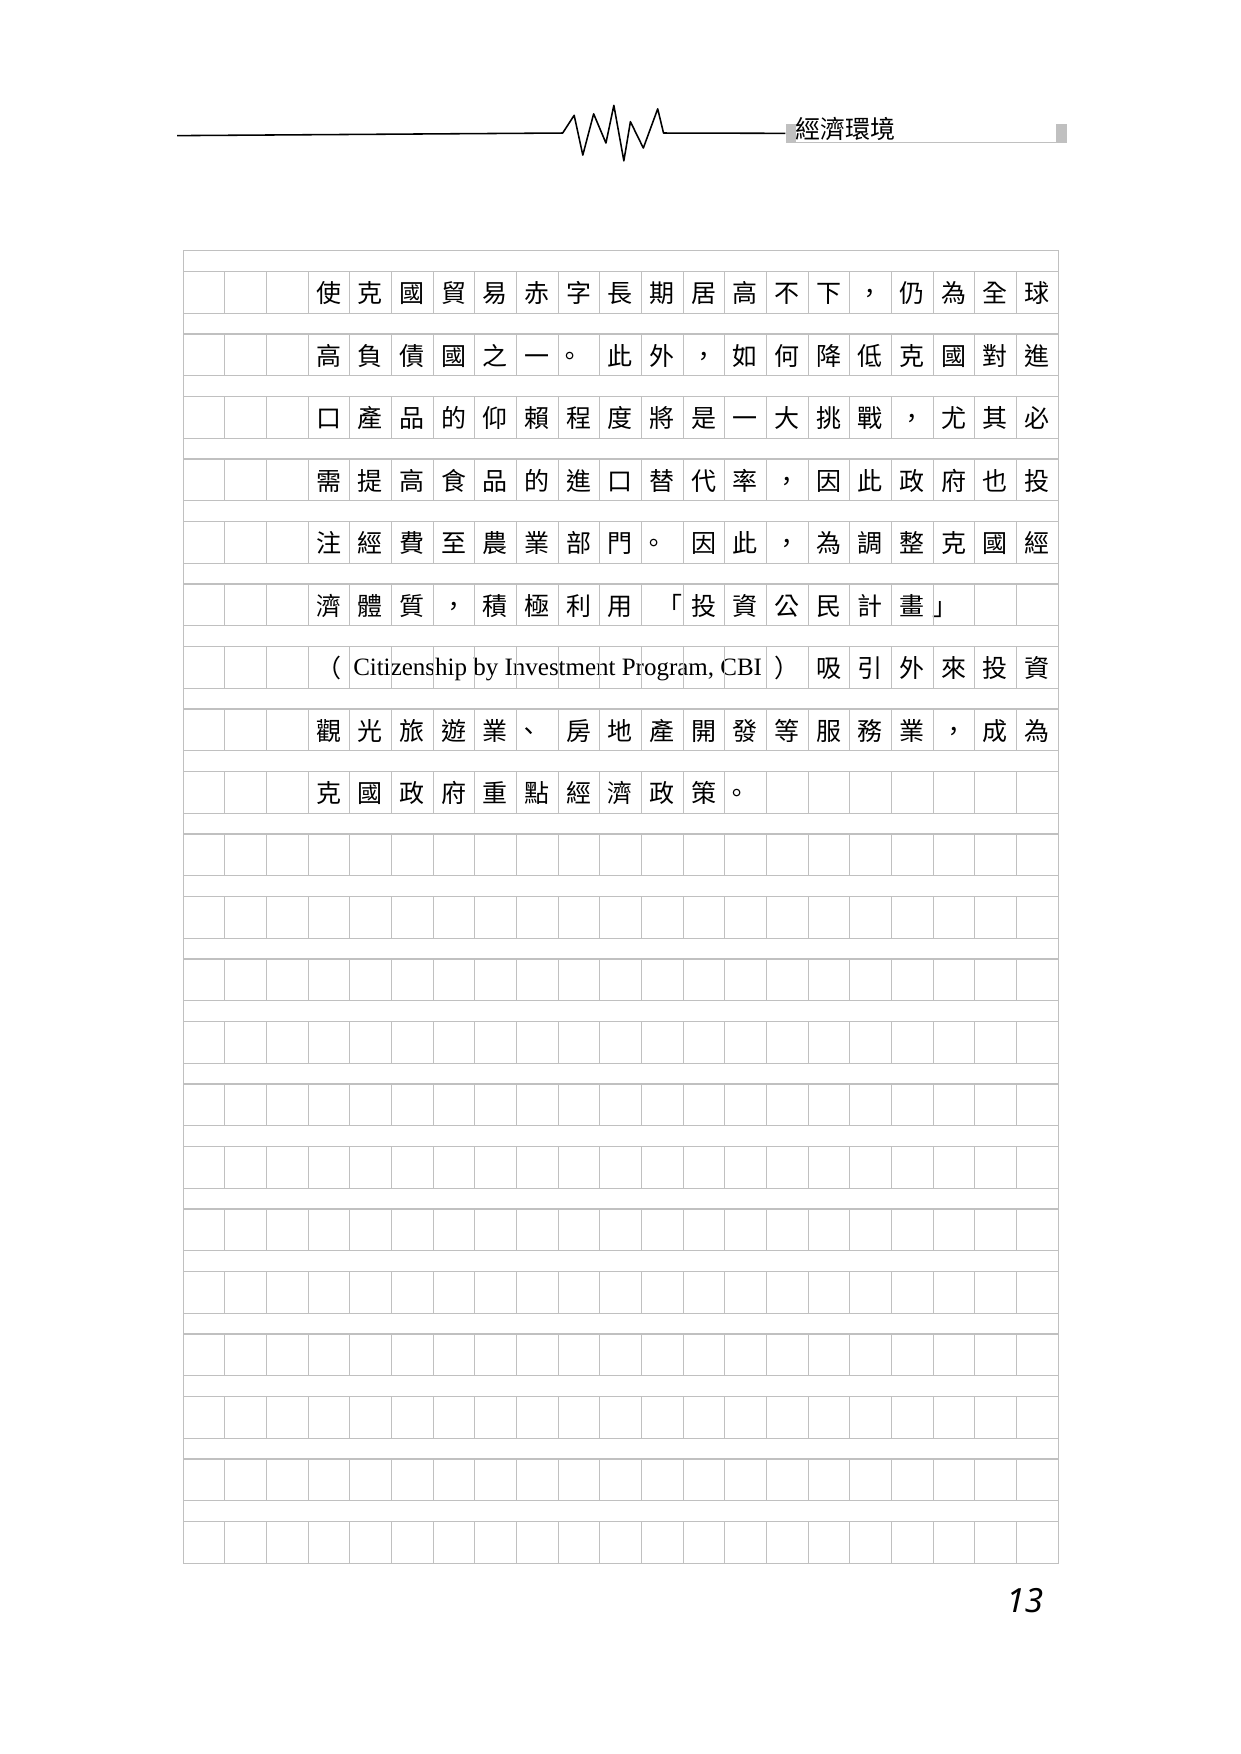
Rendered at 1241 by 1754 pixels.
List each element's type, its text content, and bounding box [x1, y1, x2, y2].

text 克國自2013年起觀光業蓬勃發展，同時進行數項觀光旅館及渡假別墅工程建案，2020年至2021年間雖因「嚴重特殊傳染性肺炎」（COVID-19）疫情重創觀光業，惟未來中長期全球漸邁向後疫情時代下，預估未來觀光業仍將為重要經濟支柱。不過由於克國並無豐沛天然資源，電力、石油及民生用品食品等幾乎仰賴國外進口，使克國貿易赤字長期居高不下，仍為全球高負債國之一。此外，如何降低克國對進口產品的仰賴程度將是一大挑戰，尤其必需提高食品的進口替代率，因此政府也投注經費至農業部門。因此，為調整克國經濟體質，積極利用「投資公民計畫」（Citizenship by Investment Program, CBI）吸引外來投資觀光旅遊業、房地產開發等服務業，成為克國政府重點經濟政策。 [281, 689, 1058, 708]
text 克國自2013年起觀光業蓬勃發展，同時進行數項觀光旅館及渡假別墅工程建案，2020年至2021年間雖因「嚴重特殊傳染性肺炎」（COVID-19）疫情重創觀光業，惟未來中長期全球漸邁向後疫情時代下，預估未來觀光業仍將為重要經濟支柱。不過由於克國並無豐沛天然資源，電力、石油及民生用品食品等幾乎仰賴國外進口，使克國貿易赤字長期居高不下，仍為全球高負債國之一。此外，如何降低克國對進口產品的仰賴程度將是一大挑戰，尤其必需提高食品的進口替代率，因此政府也投注經費至農業部門。因此，為調整克國經濟體質，積極利用「投資公民計畫」（Citizenship by Investment Program, CBI）吸引外來投資觀光旅遊業、房地產開發等服務業，成為克國政府重點經濟政策。 [281, 626, 1058, 646]
text 克國自2013年起觀光業蓬勃發展，同時進行數項觀光旅館及渡假別墅工程建案，2020年至2021年間雖因「嚴重特殊傳染性肺炎」（COVID-19）疫情重創觀光業，惟未來中長期全球漸邁向後疫情時代下，預估未來觀光業仍將為重要經濟支柱。不過由於克國並無豐沛天然資源，電力、石油及民生用品食品等幾乎仰賴國外進口，使克國貿易赤字長期居高不下，仍為全球高負債國之一。此外，如何降低克國對進口產品的仰賴程度將是一大挑戰，尤其必需提高食品的進口替代率，因此政府也投注經費至農業部門。因此，為調整克國經濟體質，積極利用「投資公民計畫」（Citizenship by Investment Program, CBI）吸引外來投資觀光旅遊業、房地產開發等服務業，成為克國政府重點經濟政策。 [281, 564, 1058, 583]
text 克國自2013年起觀光業蓬勃發展，同時進行數項觀光旅館及渡假別墅工程建案，2020年至2021年間雖因「嚴重特殊傳染性肺炎」（COVID-19）疫情重創觀光業，惟未來中長期全球漸邁向後疫情時代下，預估未來觀光業仍將為重要經濟支柱。不過由於克國並無豐沛天然資源，電力、石油及民生用品食品等幾乎仰賴國外進口，使克國貿易赤字長期居高不下，仍為全球高負債國之一。此外，如何降低克國對進口產品的仰賴程度將是一大挑戰，尤其必需提高食品的進口替代率，因此政府也投注經費至農業部門。因此，為調整克國經濟體質，積極利用「投資公民計畫」（Citizenship by Investment Program, CBI）吸引外來投資觀光旅遊業、房地產開發等服務業，成為克國政府重點經濟政策。 [281, 501, 1058, 521]
text 克國自2013年起觀光業蓬勃發展，同時進行數項觀光旅館及渡假別墅工程建案，2020年至2021年間雖因「嚴重特殊傳染性肺炎」（COVID-19）疫情重創觀光業，惟未來中長期全球漸邁向後疫情時代下，預估未來觀光業仍將為重要經濟支柱。不過由於克國並無豐沛天然資源，電力、石油及民生用品食品等幾乎仰賴國外進口，使克國貿易赤字長期居高不下，仍為全球高負債國之一。此外，如何降低克國對進口產品的仰賴程度將是一大挑戰，尤其必需提高食品的進口替代率，因此政府也投注經費至農業部門。因此，為調整克國經濟體質，積極利用「投資公民計畫」（Citizenship by Investment Program, CBI）吸引外來投資觀光旅遊業、房地產開發等服務業，成為克國政府重點經濟政策。 [281, 314, 1058, 333]
text 克國自2013年起觀光業蓬勃發展，同時進行數項觀光旅館及渡假別墅工程建案，2020年至2021年間雖因「嚴重特殊傳染性肺炎」（COVID-19）疫情重創觀光業，惟未來中長期全球漸邁向後疫情時代下，預估未來觀光業仍將為重要經濟支柱。不過由於克國並無豐沛天然資源，電力、石油及民生用品食品等幾乎仰賴國外進口，使克國貿易赤字長期居高不下，仍為全球高負債國之一。此外，如何降低克國對進口產品的仰賴程度將是一大挑戰，尤其必需提高食品的進口替代率，因此政府也投注經費至農業部門。因此，為調整克國經濟體質，積極利用「投資公民計畫」（Citizenship by Investment Program, CBI）吸引外來投資觀光旅遊業、房地產開發等服務業，成為克國政府重點經濟政策。 [281, 439, 1058, 458]
text 克國自2013年起觀光業蓬勃發展，同時進行數項觀光旅館及渡假別墅工程建案，2020年至2021年間雖因「嚴重特殊傳染性肺炎」（COVID-19）疫情重創觀光業，惟未來中長期全球漸邁向後疫情時代下，預估未來觀光業仍將為重要經濟支柱。不過由於克國並無豐沛天然資源，電力、石油及民生用品食品等幾乎仰賴國外進口，使克國貿易赤字長期居高不下，仍為全球高負債國之一。此外，如何降低克國對進口產品的仰賴程度將是一大挑戰，尤其必需提高食品的進口替代率，因此政府也投注經費至農業部門。因此，為調整克國經濟體質，積極利用「投資公民計畫」（Citizenship by Investment Program, CBI）吸引外來投資觀光旅遊業、房地產開發等服務業，成為克國政府重點經濟政策。 [281, 376, 1058, 396]
text 克國自2013年起觀光業蓬勃發展，同時進行數項觀光旅館及渡假別墅工程建案，2020年至2021年間雖因「嚴重特殊傳染性肺炎」（COVID-19）疫情重創觀光業，惟未來中長期全球漸邁向後疫情時代下，預估未來觀光業仍將為重要經濟支柱。不過由於克國並無豐沛天然資源，電力、石油及民生用品食品等幾乎仰賴國外進口，使克國貿易赤字長期居高不下，仍為全球高負債國之一。此外，如何降低克國對進口產品的仰賴程度將是一大挑戰，尤其必需提高食品的進口替代率，因此政府也投注經費至農業部門。因此，為調整克國經濟體質，積極利用「投資公民計畫」（Citizenship by Investment Program, CBI）吸引外來投資觀光旅遊業、房地產開發等服務業，成為克國政府重點經濟政策。 [281, 251, 1058, 271]
text 克國自2013年起觀光業蓬勃發展，同時進行數項觀光旅館及渡假別墅工程建案，2020年至2021年間雖因「嚴重特殊傳染性肺炎」（COVID-19）疫情重創觀光業，惟未來中長期全球漸邁向後疫情時代下，預估未來觀光業仍將為重要經濟支柱。不過由於克國並無豐沛天然資源，電力、石油及民生用品食品等幾乎仰賴國外進口，使克國貿易赤字長期居高不下，仍為全球高負債國之一。此外，如何降低克國對進口產品的仰賴程度將是一大挑戰，尤其必需提高食品的進口替代率，因此政府也投注經費至農業部門。因此，為調整克國經濟體質，積極利用「投資公民計畫」（Citizenship by Investment Program, CBI）吸引外來投資觀光旅遊業、房地產開發等服務業，成為克國政府重點經濟政策。 [281, 751, 1058, 771]
